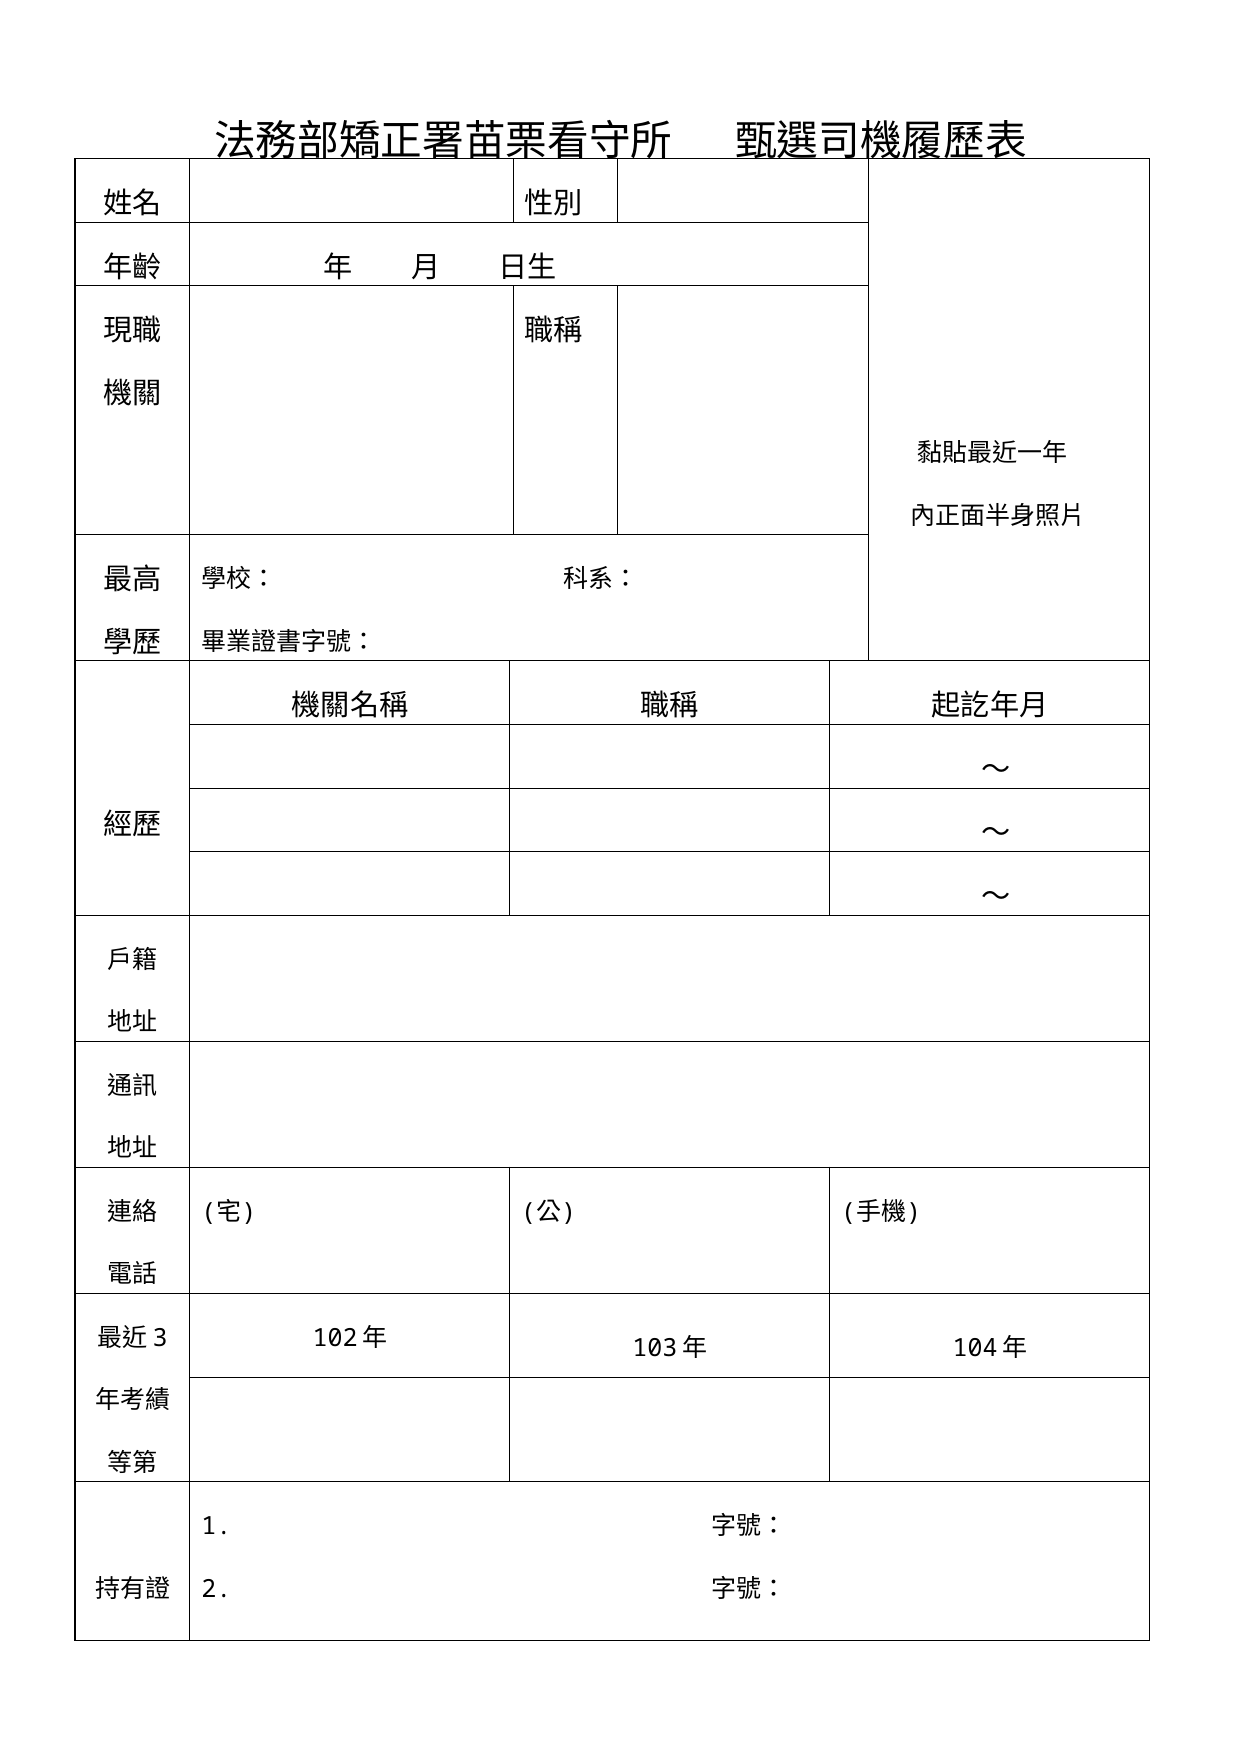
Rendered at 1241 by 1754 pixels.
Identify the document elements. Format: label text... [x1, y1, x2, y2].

table_cell [190, 1042, 1149, 1167]
table_cell [510, 725, 829, 787]
table_cell (宅) [190, 1168, 509, 1293]
table_cell 年 月 日生 [190, 223, 868, 285]
table_cell [190, 286, 513, 534]
table_cell [510, 789, 829, 851]
table_cell [190, 789, 509, 851]
table_cell ～ [830, 725, 1149, 787]
table_header [190, 159, 513, 222]
table_cell ～ [830, 852, 1149, 914]
table_cell 現職 機關 [76, 286, 189, 534]
table_cell [190, 916, 1149, 1041]
table_cell (公) [510, 1168, 829, 1293]
table_cell 最高 學歷 [76, 535, 189, 660]
table_cell 戶籍 地址 [76, 916, 189, 1041]
table_cell 連絡 電話 [76, 1168, 189, 1293]
table_cell [190, 725, 509, 787]
table_cell 1. 字號： 2. 字號： [190, 1482, 1149, 1640]
table_header 性別 [514, 159, 617, 222]
table_cell 職稱 [510, 661, 829, 724]
table_cell 學校： 科系： 畢業證書字號： [190, 535, 868, 660]
table_cell [510, 1378, 829, 1481]
table_header 黏貼最近一年 內正面半身照片 [869, 159, 1149, 534]
text 法務部矯正署苗栗看守所 甄選司機履歷表 [75, 96, 1165, 158]
table_cell [869, 534, 1149, 660]
table_cell 職稱 [514, 286, 617, 534]
table_cell ～ [830, 789, 1149, 851]
table_header 姓名 [76, 159, 189, 222]
table_cell 起訖年月 [830, 661, 1149, 724]
table_cell 104年 [830, 1294, 1149, 1377]
table_cell [190, 852, 509, 914]
table_cell (手機) [830, 1168, 1149, 1293]
table_cell 經歷 [76, 661, 189, 914]
table_cell 機關名稱 [190, 661, 509, 724]
table_cell [830, 1378, 1149, 1481]
table_cell [510, 852, 829, 914]
table_cell 最近3年考績等第 [76, 1294, 189, 1481]
table_cell 102年 [190, 1294, 509, 1377]
table_cell [190, 1378, 509, 1481]
table_cell 103年 [510, 1294, 829, 1377]
table_header [618, 159, 868, 222]
table_cell [618, 286, 868, 534]
table_cell 持有證 [76, 1482, 189, 1640]
table_cell 年齡 [76, 223, 189, 285]
table_cell 通訊 地址 [76, 1042, 189, 1167]
